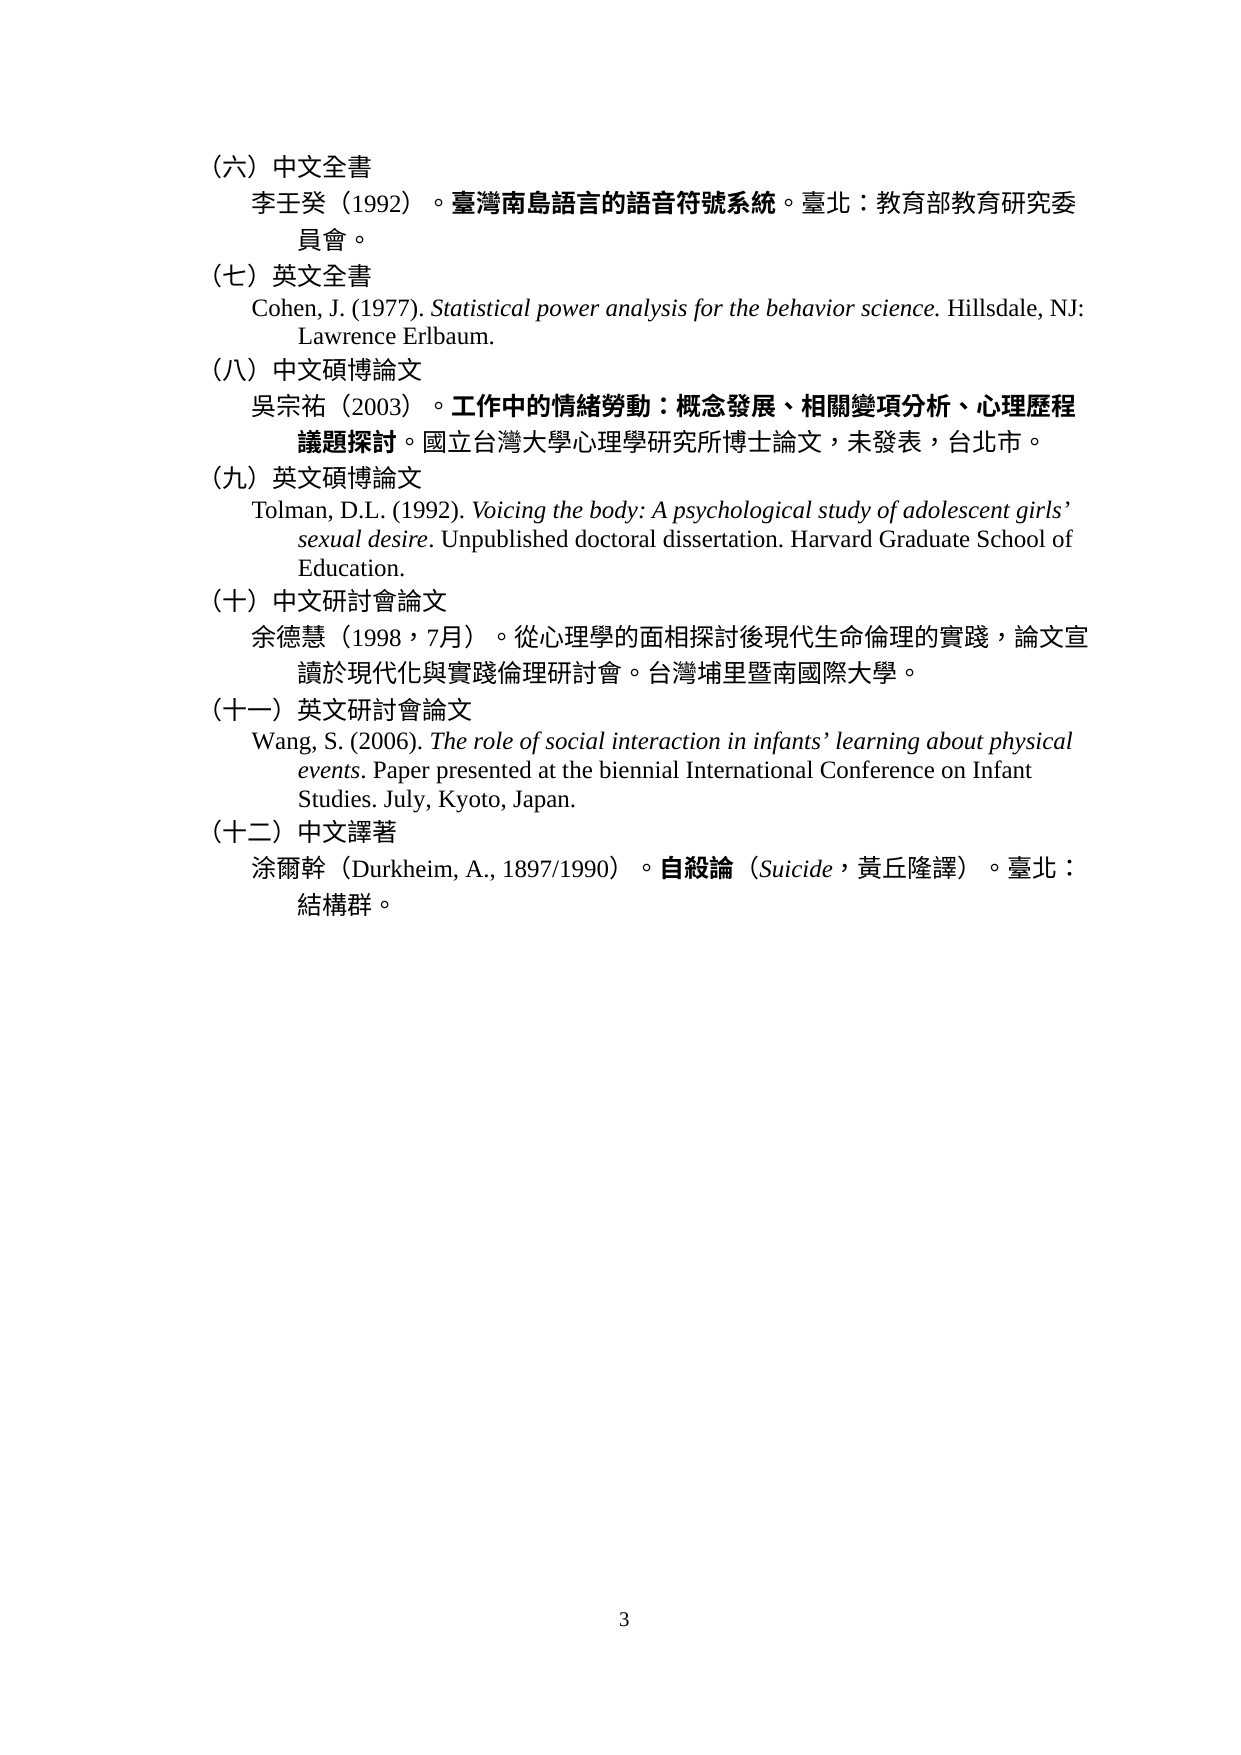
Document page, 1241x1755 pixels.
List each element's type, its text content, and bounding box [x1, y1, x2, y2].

text 涂爾幹（Durkheim, A., 1897/1990）。自殺論（Suicide，黃丘隆譯）。臺北：結構群。 [251, 849, 1093, 921]
text （六）中文全書 [148, 148, 1093, 184]
text （十）中文研討會論文 [148, 581, 1093, 618]
text （十一）英文研討會論文 [148, 690, 1093, 726]
text 李壬癸（1992）。臺灣南島語言的語音符號系統。臺北：教育部教育研究委員會。 [251, 184, 1093, 256]
text Cohen, J. (1977). Statistical power analysis for the behavior science. Hillsdale, NJ: Lawrence Erlbaum. [251, 293, 1093, 350]
text 余德慧（1998，7月）。從心理學的面相探討後現代生命倫理的實踐，論文宣讀於現代化與實踐倫理研討會。台灣埔里暨南國際大學。 [251, 618, 1093, 690]
text （九）英文碩博論文 [148, 459, 1093, 495]
text （七）英文全書 [148, 256, 1093, 293]
text （十二）中文譯著 [148, 813, 1093, 849]
text （八）中文碩博論文 [148, 350, 1093, 386]
text 吳宗祐（2003）。工作中的情緒勞動：概念發展、相關變項分析、心理歷程議題探討。國立台灣大學心理學研究所博士論文，未發表，台北市。 [251, 386, 1093, 459]
text Wang, S. (2006). The role of social interaction in infants’ learning about physical events. Paper presented at the biennial International Conference on Infant Studies. July, Kyoto, Japan. [251, 726, 1093, 813]
text Tolman, D.L. (1992). Voicing the body: A psychological study of adolescent girls’ sexual desire. Unpublished doctoral dissertation. Harvard Graduate School of Education. [251, 495, 1093, 581]
